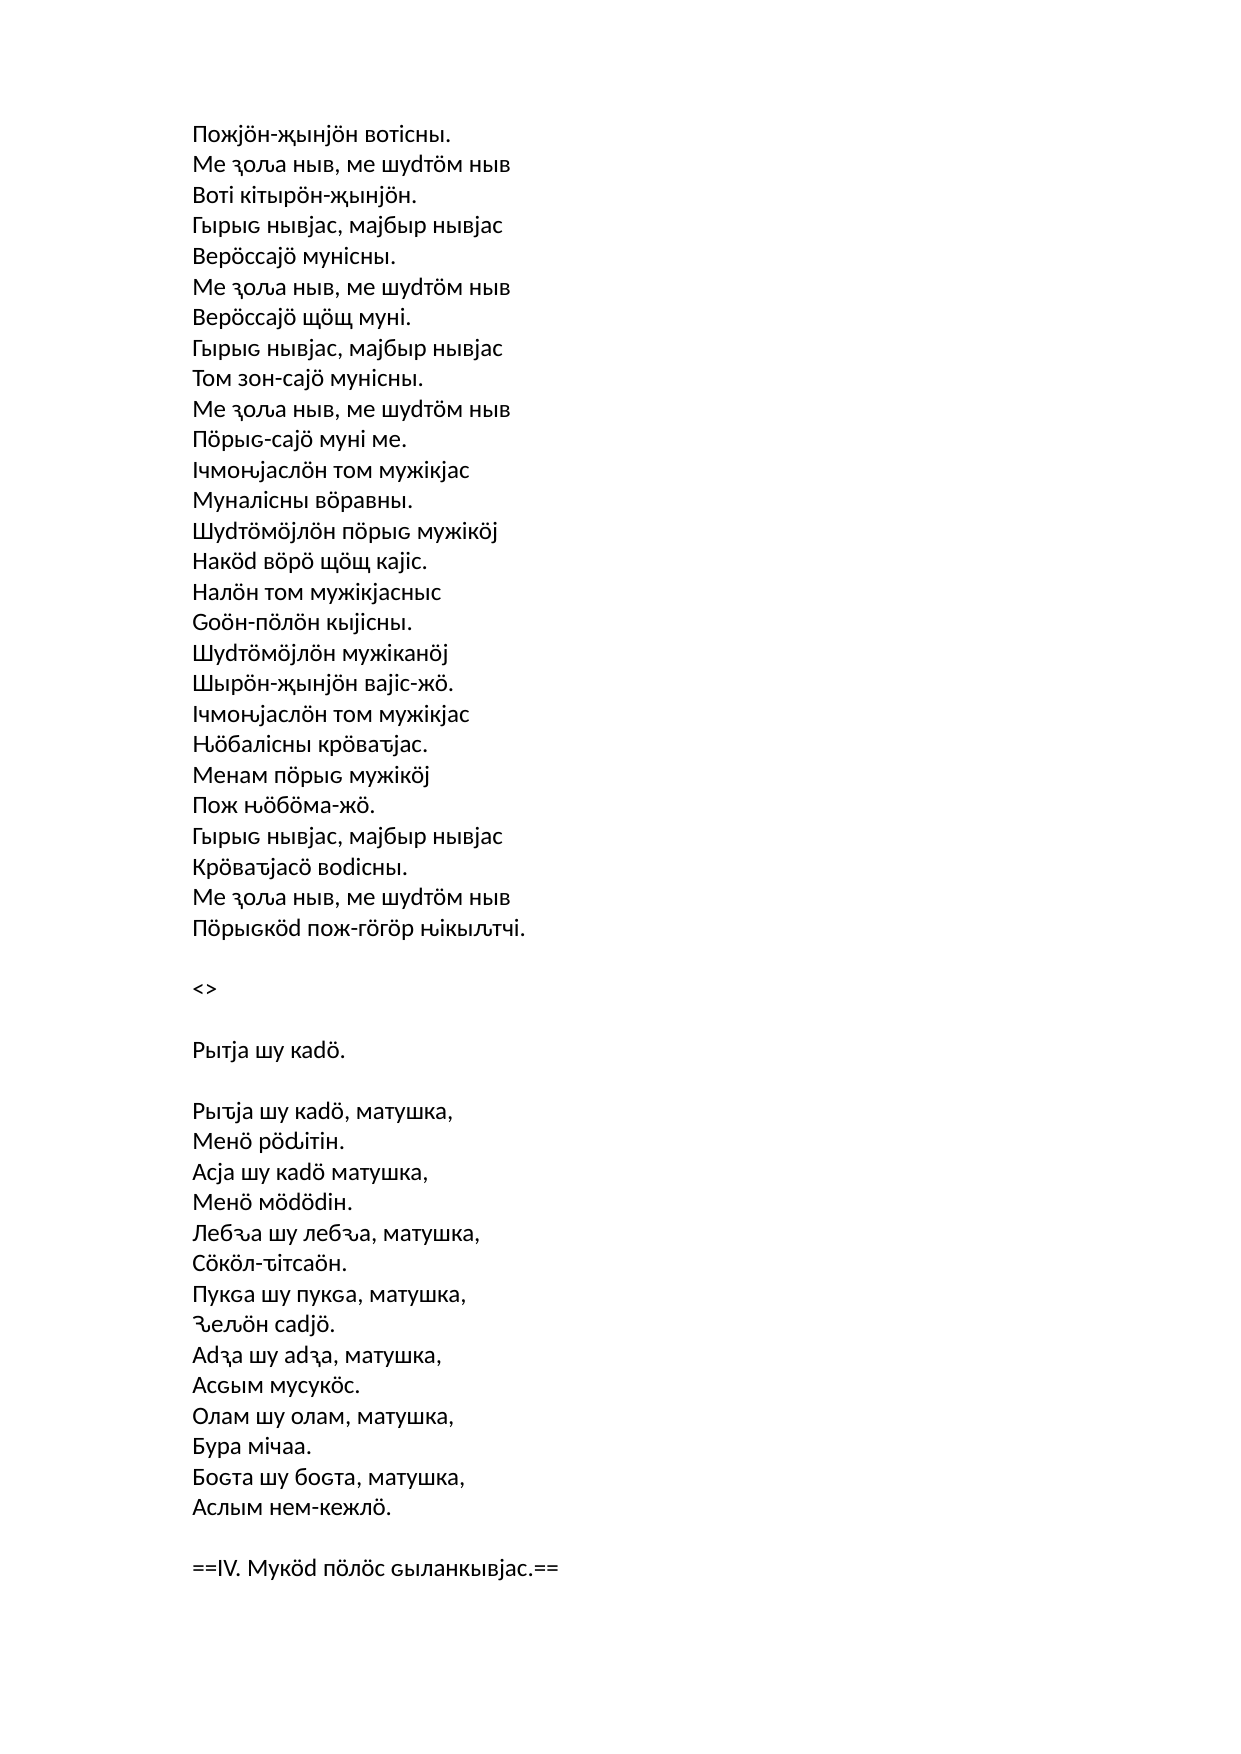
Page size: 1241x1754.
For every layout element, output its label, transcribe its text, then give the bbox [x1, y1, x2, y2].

text Шуԁтӧмӧјлӧн пӧрыԍ мужікӧј [118, 515, 1122, 545]
text Гырыԍ нывјас, мајбыр нывјас [118, 210, 1122, 240]
text Шуԁтӧмӧјлӧн мужіканӧј [118, 637, 1122, 667]
text Асја шу каԁӧ матушка, [118, 1156, 1122, 1186]
text Пожјӧн-җынјӧн вотісны. [118, 118, 1122, 149]
text ==ІV. Мукӧԁ пӧлӧс ԍыланкывјас.== [118, 1553, 1122, 1583]
text Верӧссајӧ мунісны. [118, 240, 1122, 271]
text Гырыԍ нывјас, мајбыр нывјас [118, 820, 1122, 851]
text Пож ԋӧбӧма-жӧ. [118, 789, 1122, 820]
text Аԁԇа шу аԁԇа, матушка, [118, 1339, 1122, 1369]
text Пӧрыԍ-сајӧ муні ме. [118, 423, 1122, 454]
text Ԅеԉӧн саԁјӧ. [118, 1308, 1122, 1339]
text Бура мічаа. [118, 1431, 1122, 1461]
text Ме ԇоԉа ныв, ме шуԁтӧм ныв [118, 393, 1122, 423]
text Менӧ рӧԃітін. [118, 1125, 1122, 1156]
text Ԋӧбалісны крӧваԏјас. [118, 728, 1122, 759]
text Гырыԍ нывјас, мајбыр нывјас [118, 332, 1122, 362]
text Олам шу олам, матушка, [118, 1400, 1122, 1431]
text Пӧрыԍкӧԁ пож-гӧгӧр ԋікыԉтчі. [118, 912, 1122, 942]
text Верӧссајӧ щӧщ муні. [118, 301, 1122, 332]
text Крӧваԏјасӧ воԁісны. [118, 851, 1122, 881]
text Асԍым мусукӧс. [118, 1369, 1122, 1400]
text Шырӧн-җынјӧн вајіс-жӧ. [118, 667, 1122, 698]
text Лебԅа шу лебԅа, матушка, [118, 1217, 1122, 1247]
text Пукԍа шу пукԍа, матушка, [118, 1278, 1122, 1308]
text Аслым нем-кежлӧ. [118, 1492, 1122, 1522]
text Муналісны вӧравны. [118, 484, 1122, 515]
text Рытја шу каԁӧ. [118, 1034, 1122, 1064]
text Боԍта шу боԍта, матушка, [118, 1461, 1122, 1492]
text Рыԏја шу каԁӧ, матушка, [118, 1095, 1122, 1125]
text Сӧкӧл-ԏітсаӧн. [118, 1247, 1122, 1278]
text Менӧ мӧԁӧԁін. [118, 1186, 1122, 1217]
text Налӧн том мужікјасныс [118, 576, 1122, 606]
text <> [118, 973, 1122, 1003]
text Воті кітырӧн-җынјӧн. [118, 179, 1122, 210]
text Ме ԇоԉа ныв, ме шуԁтӧм ныв [118, 149, 1122, 179]
text Ме ԇоԉа ныв, ме шуԁтӧм ныв [118, 881, 1122, 912]
text Накӧԁ вӧрӧ щӧщ кајіс. [118, 545, 1122, 576]
text Ԍоӧн-пӧлӧн кыјісны. [118, 606, 1122, 637]
text Ічмоԋјаслӧн том мужікјас [118, 698, 1122, 728]
text Ічмоԋјаслӧн том мужікјас [118, 454, 1122, 484]
text Ме ԇоԉа ныв, ме шуԁтӧм ныв [118, 271, 1122, 301]
text Менам пӧрыԍ мужікӧј [118, 759, 1122, 789]
text Том зон-сајӧ мунісны. [118, 362, 1122, 393]
